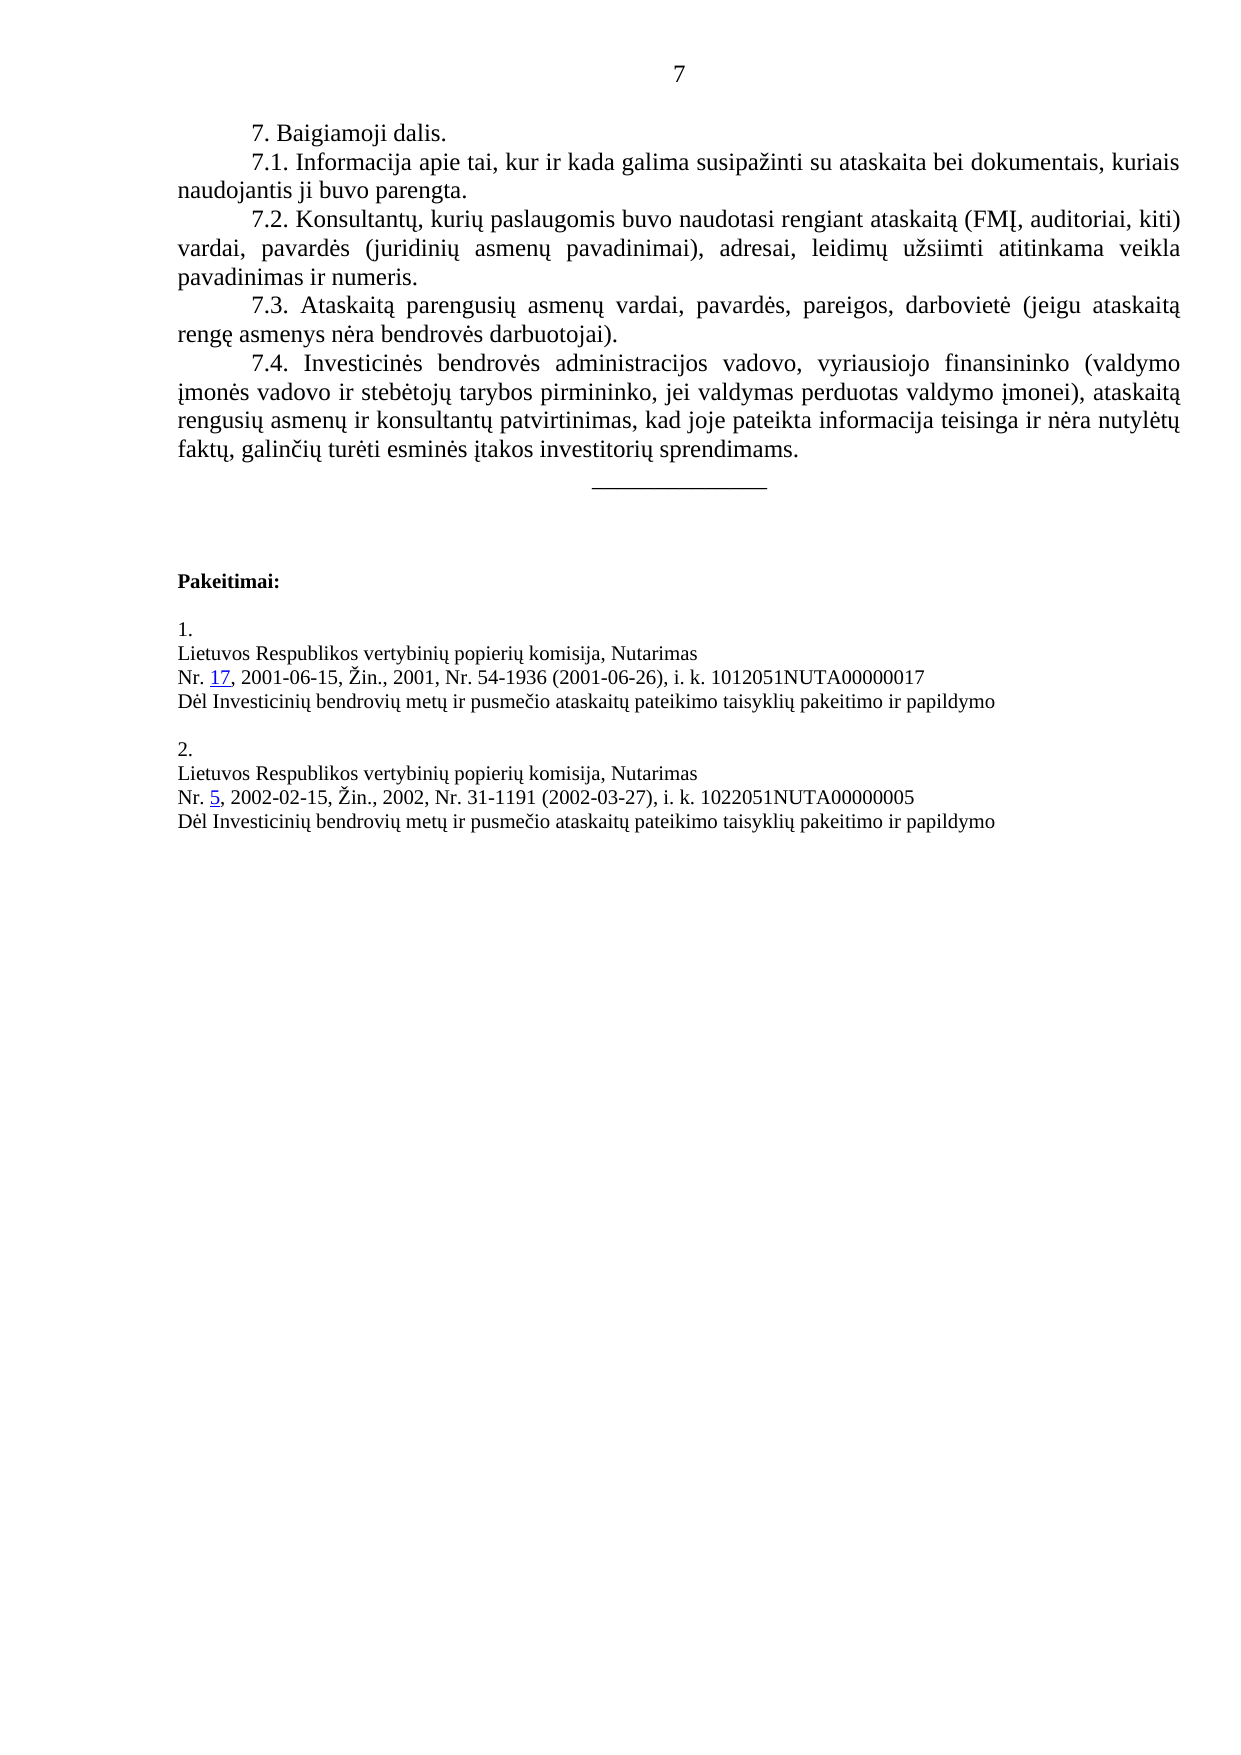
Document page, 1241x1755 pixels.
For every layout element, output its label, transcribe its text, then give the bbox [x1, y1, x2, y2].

text Lietuvos Respublikos vertybinių popierių komisija, Nutarimas [177, 641, 1181, 665]
text 7.1. Informacija apie tai, kur ir kada galima susipažinti su ataskaita bei dokumentais, kuriais naudojantis ji buvo parengta. [177, 147, 1181, 204]
text Nr. 17, 2001-06-15, Žin., 2001, Nr. 54-1936 (2001-06-26), i. k. 1012051NUTA00000017 [177, 665, 1181, 689]
text 1. [177, 617, 1181, 641]
text ______________ [177, 463, 1181, 492]
text 7. Baigiamoji dalis. [177, 118, 1181, 147]
text Nr. 5, 2002-02-15, Žin., 2002, Nr. 31-1191 (2002-03-27), i. k. 1022051NUTA00000005 [177, 785, 1181, 809]
text 7.3. Ataskaitą parengusių asmenų vardai, pavardės, pareigos, darbovietė (jeigu ataskaitą rengę asmenys nėra bendrovės darbuotojai). [177, 291, 1181, 348]
text 7.2. Konsultantų, kurių paslaugomis buvo naudotasi rengiant ataskaitą (FMĮ, auditoriai, kiti) vardai, pavardės (juridinių asmenų pavadinimai), adresai, leidimų užsiimti atitinkama veikla pavadinimas ir numeris. [177, 204, 1181, 291]
text 2. [177, 737, 1181, 761]
text Dėl Investicinių bendrovių metų ir pusmečio ataskaitų pateikimo taisyklių pakeitimo ir papildymo [177, 809, 1181, 833]
text 7.4. Investicinės bendrovės administracijos vadovo, vyriausiojo finansininko (valdymo įmonės vadovo ir stebėtojų tarybos pirmininko, jei valdymas perduotas valdymo įmonei), ataskaitą rengusių asmenų ir konsultantų patvirtinimas, kad joje pateikta informacija teisinga ir nėra nutylėtų faktų, galinčių turėti esminės įtakos investitorių sprendimams. [177, 348, 1181, 463]
text Pakeitimai: [177, 569, 1181, 593]
text Dėl Investicinių bendrovių metų ir pusmečio ataskaitų pateikimo taisyklių pakeitimo ir papildymo [177, 689, 1181, 713]
text Lietuvos Respublikos vertybinių popierių komisija, Nutarimas [177, 761, 1181, 785]
